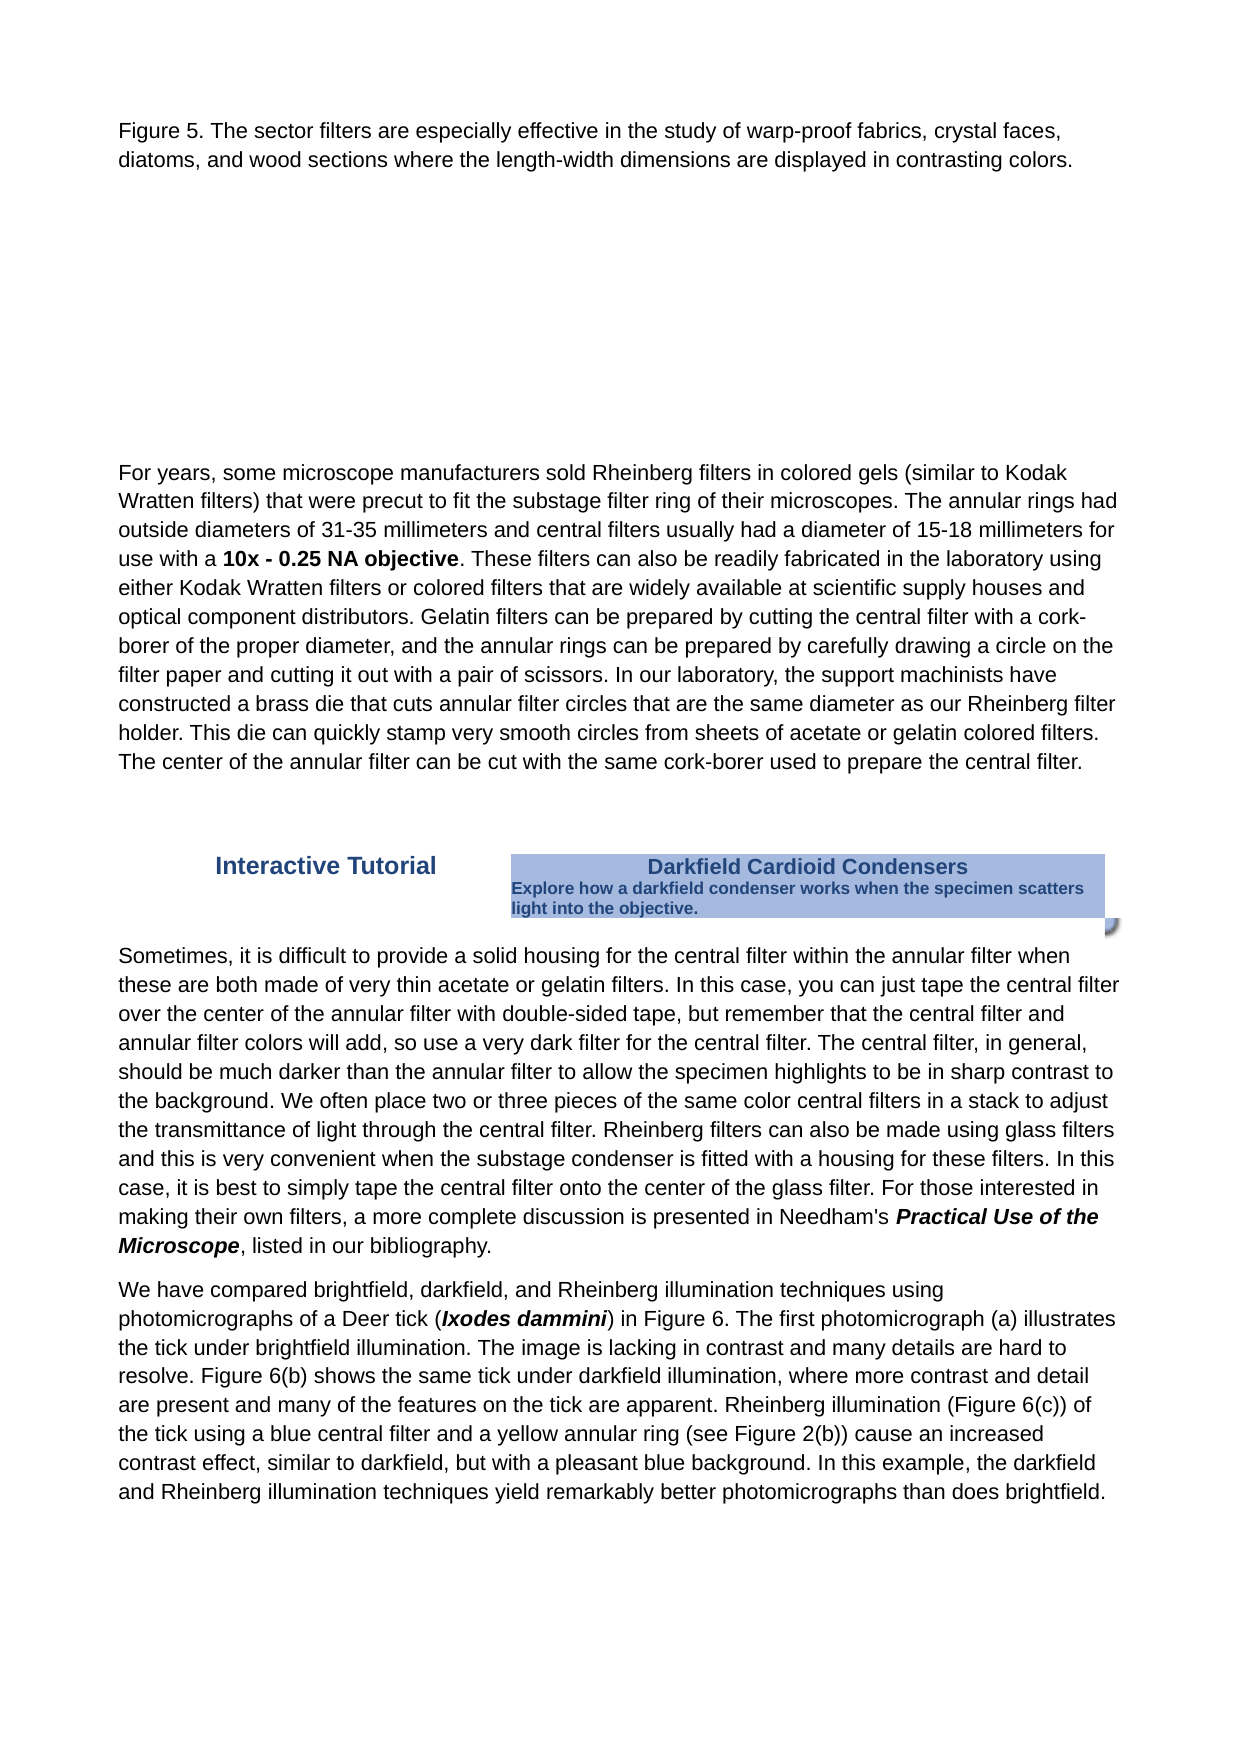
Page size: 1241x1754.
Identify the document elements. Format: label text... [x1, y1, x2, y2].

table_header [1105, 840, 1122, 853]
table_cell [497, 918, 511, 938]
table_header [497, 840, 511, 853]
table_header Interactive Tutorial [155, 793, 497, 938]
text We have compared brightfield, darkfield, and Rheinberg illumination techniques using photomicrographs of a Deer tick (Ixodes dammini) in Figure 6. The first photomicrograph (a) illustrates the tick under brightfield illumination. The image is lacking in contrast and many details are hard to resolve. Figure 6(b) shows the same tick under darkfield illumination, where more contrast and detail are present and many of the features on the tick are apparent. Rheinberg illumination (Figure 6(c)) of the tick using a blue central filter and a yellow annular ring (see Figure 2(b)) cause an increased contrast effect, similar to darkfield, but with a pleasant blue background. In this example, the darkfield and Rheinberg illumination techniques yield remarkably better photomicrographs than does brightfield. [118, 1276, 1122, 1504]
text For years, some microscope manufacturers sold Rheinberg filters in colored gels (similar to Kodak Wratten filters) that were precut to fit the substage filter ring of their microscopes. The annular rings had outside diameters of 31-35 millimeters and central filters usually had a diameter of 15-18 millimeters for use with a 10x - 0.25 NA objective. These filters can also be readily fabricated in the laboratory using either Kodak Wratten filters or colored filters that are widely available at scientific supply houses and optical component distributors. Gelatin filters can be prepared by cutting the central filter with a cork-borer of the proper diameter, and the annular rings can be prepared by carefully drawing a circle on the filter paper and cutting it out with a pair of scissors. In our laboratory, the support machinists have constructed a brass die that cuts annular filter circles that are the same diameter as our Rheinberg filter holder. This die can quickly stamp very smooth circles from sheets of acetate or gelatin colored filters. The center of the annular filter can be cut with the same cork-borer used to prepare the central filter. [118, 459, 1122, 774]
table_header [511, 840, 1105, 853]
table_cell Darkfield Cardioid Condensers Explore how a darkfield condenser works when the specimen scatters light into the objective. [511, 854, 1105, 918]
table_header [497, 793, 1122, 840]
table_header [118, 793, 155, 938]
table_cell [1105, 854, 1122, 918]
table_cell [511, 918, 1104, 938]
text Figure 5. The sector filters are especially effective in the study of warp-proof fabrics, crystal faces, diatoms, and wood sections where the length-width dimensions are displayed in contrasting colors. [118, 118, 1122, 172]
table_cell [118, 939, 1122, 943]
text Sometimes, it is difficult to provide a solid housing for the central filter within the annular filter when these are both made of very thin acetate or gelatin filters. In this case, you can just tape the central filter over the center of the annular filter with double-sided tape, but remember that the central filter and annular filter colors will add, so use a very dark filter for the central filter. The central filter, in general, should be much darker than the annular filter to allow the specimen highlights to be in sharp contrast to the background. We often place two or three pieces of the same color central filters in a stack to adjust the transmittance of light through the central filter. Rheinberg filters can also be made using glass filters and this is very convenient when the substage condenser is fitted with a housing for these filters. In this case, it is best to simply tape the central filter onto the center of the glass filter. For those interested in making their own filters, a more complete discussion is presented in Needham's Practical Use of the Microscope, listed in our bibliography. [118, 943, 1122, 1258]
picture [1104, 918, 1122, 939]
table_cell [497, 854, 511, 918]
